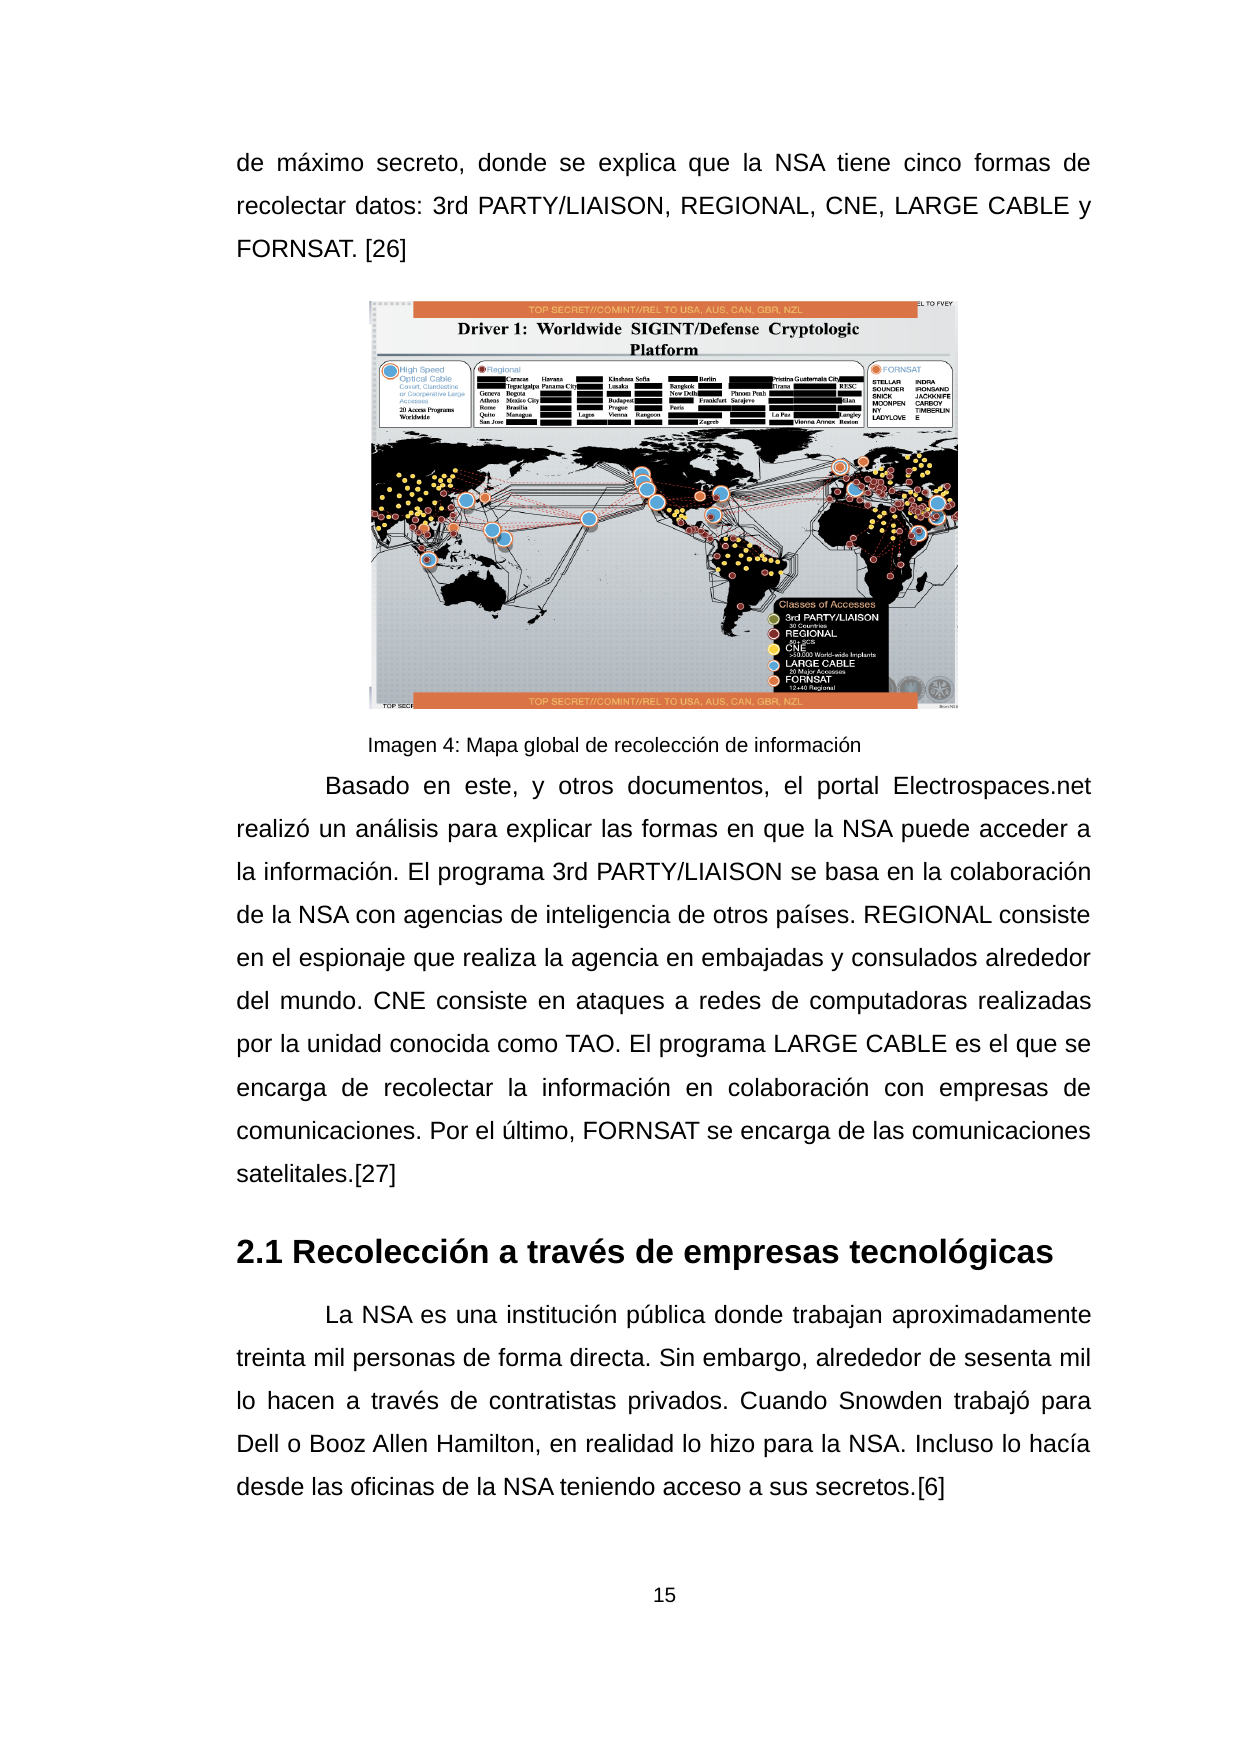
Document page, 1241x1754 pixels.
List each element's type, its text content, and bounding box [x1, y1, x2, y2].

picture [367, 301, 958, 709]
text Basado en este, y otros documentos, el portal Electrospaces.net realizó un análisis para explicar las formas en que la NSA puede acceder a la información. El programa 3rd PARTY/LIAISON se basa en la colaboración de la NSA con agencias de inteligencia de otros países. REGIONAL consiste en el espionaje que realiza la agencia en embajadas y consulados alrededor del mundo. CNE consiste en ataques a redes de computadoras realizadas por la unidad conocida como TAO. El programa LARGE CABLE es el que se encarga de recolectar la información en colaboración con empresas de comunicaciones. Por el último, FORNSAT se encarga de las comunicaciones satelitales.[27] [236, 292, 1093, 1188]
subtitle 2.1 Recolección a través de empresas tecnológicas [236, 1231, 1093, 1270]
text La NSA es una institución pública donde trabajan aproximadamente treinta mil personas de forma directa. Sin embargo, alrededor de sesenta mil lo hacen a través de contratistas privados. Cuando Snowden trabajó para Dell o Booz Allen Hamilton, en realidad lo hizo para la NSA. Incluso lo hacía desde las oficinas de la NSA teniendo acceso a sus secretos.[6] [236, 1299, 1093, 1501]
text de máximo secreto, donde se explica que la NSA tiene cinco formas de recolectar datos: 3rd PARTY/LIAISON, REGIONAL, CNE, LARGE CABLE y FORNSAT. [26] [236, 148, 1093, 263]
text Imagen 4: Mapa global de recolección de información [367, 709, 958, 756]
